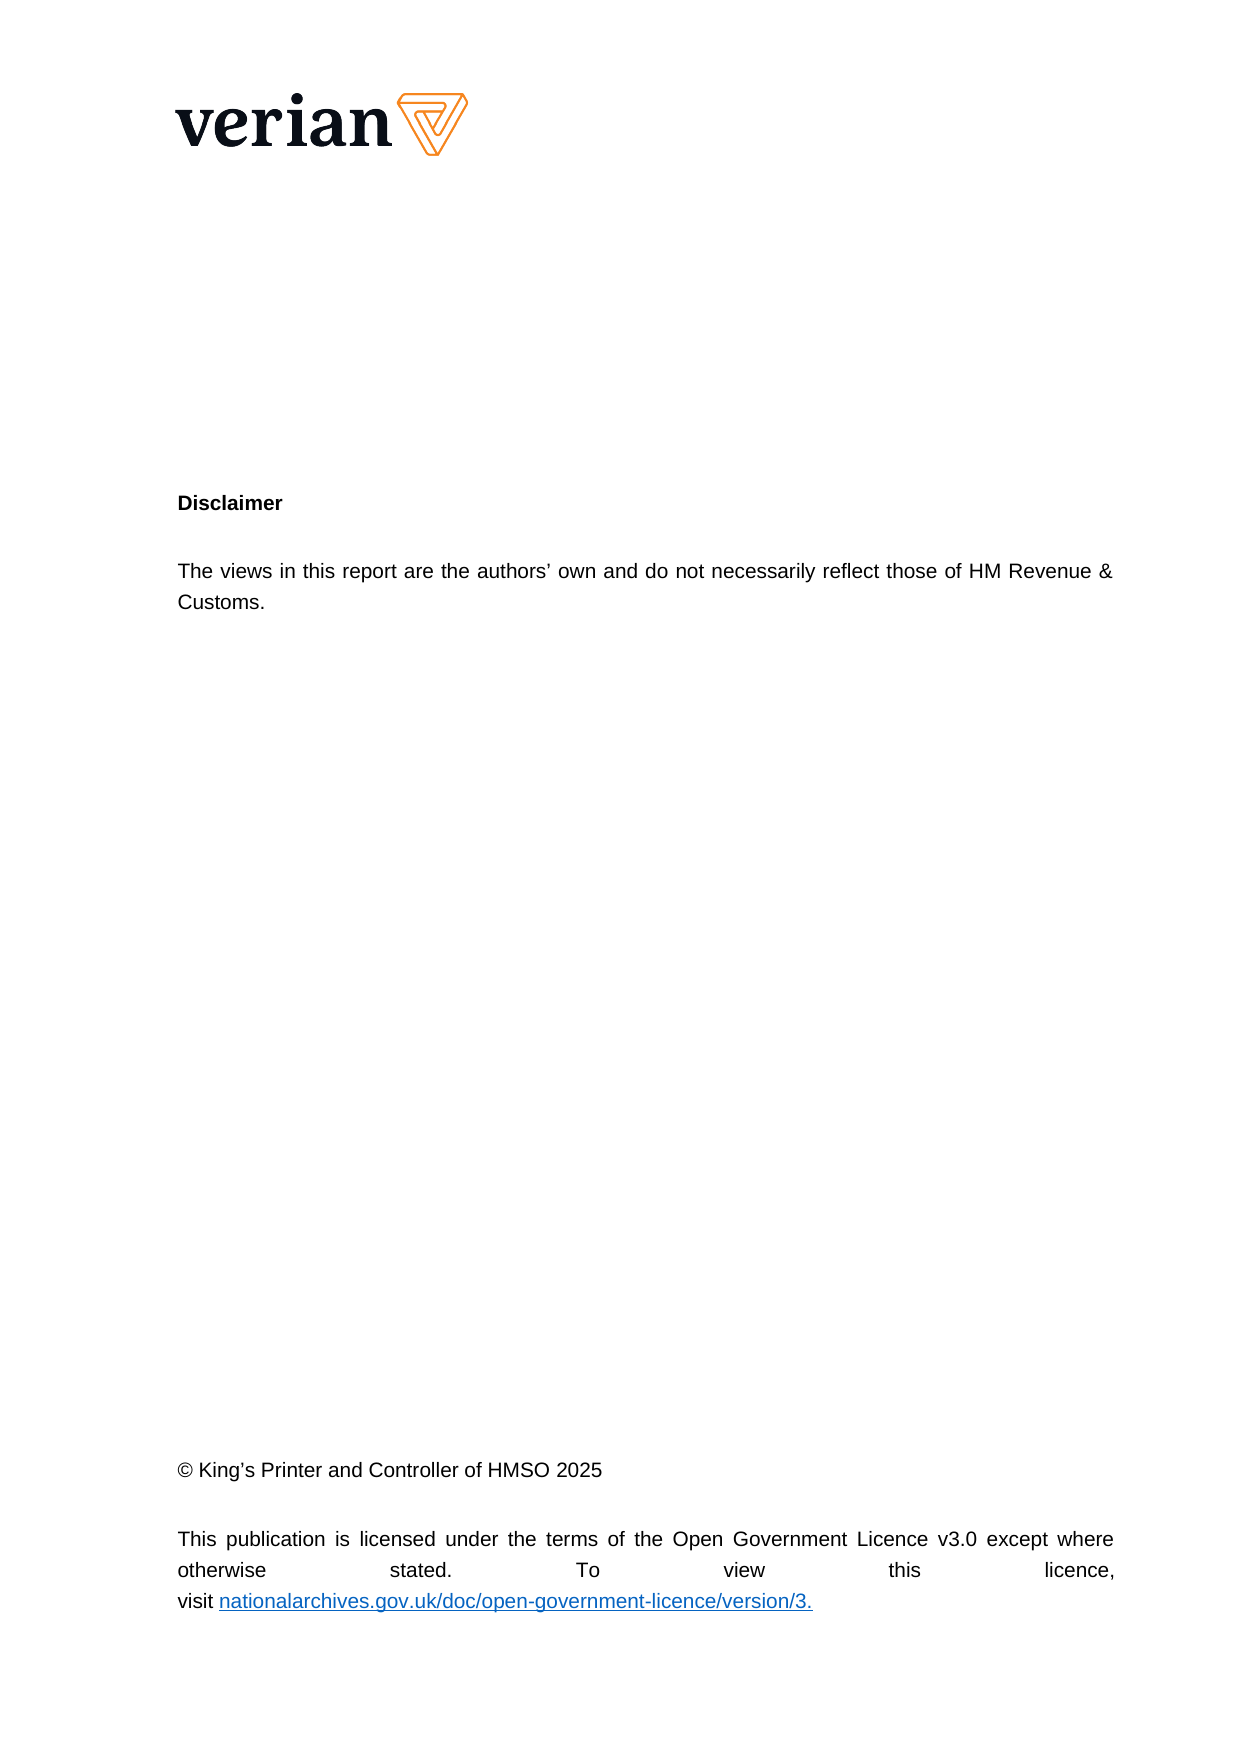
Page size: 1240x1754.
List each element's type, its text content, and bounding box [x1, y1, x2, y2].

text Disclaimer [177, 490, 1115, 522]
text © King’s Printer and Controller of HMSO 2025 [177, 1458, 1115, 1489]
text This publication is licensed under the terms of the Open Government Licence v3.0 except where otherwise stated. To view this licence, visit nationalarchives.gov.uk/doc/open-government-licence/version/3. [177, 1526, 1115, 1620]
text The views in this report are the authors’ own and do not necessarily reflect those of HM Revenue & Customs. [177, 559, 1115, 621]
